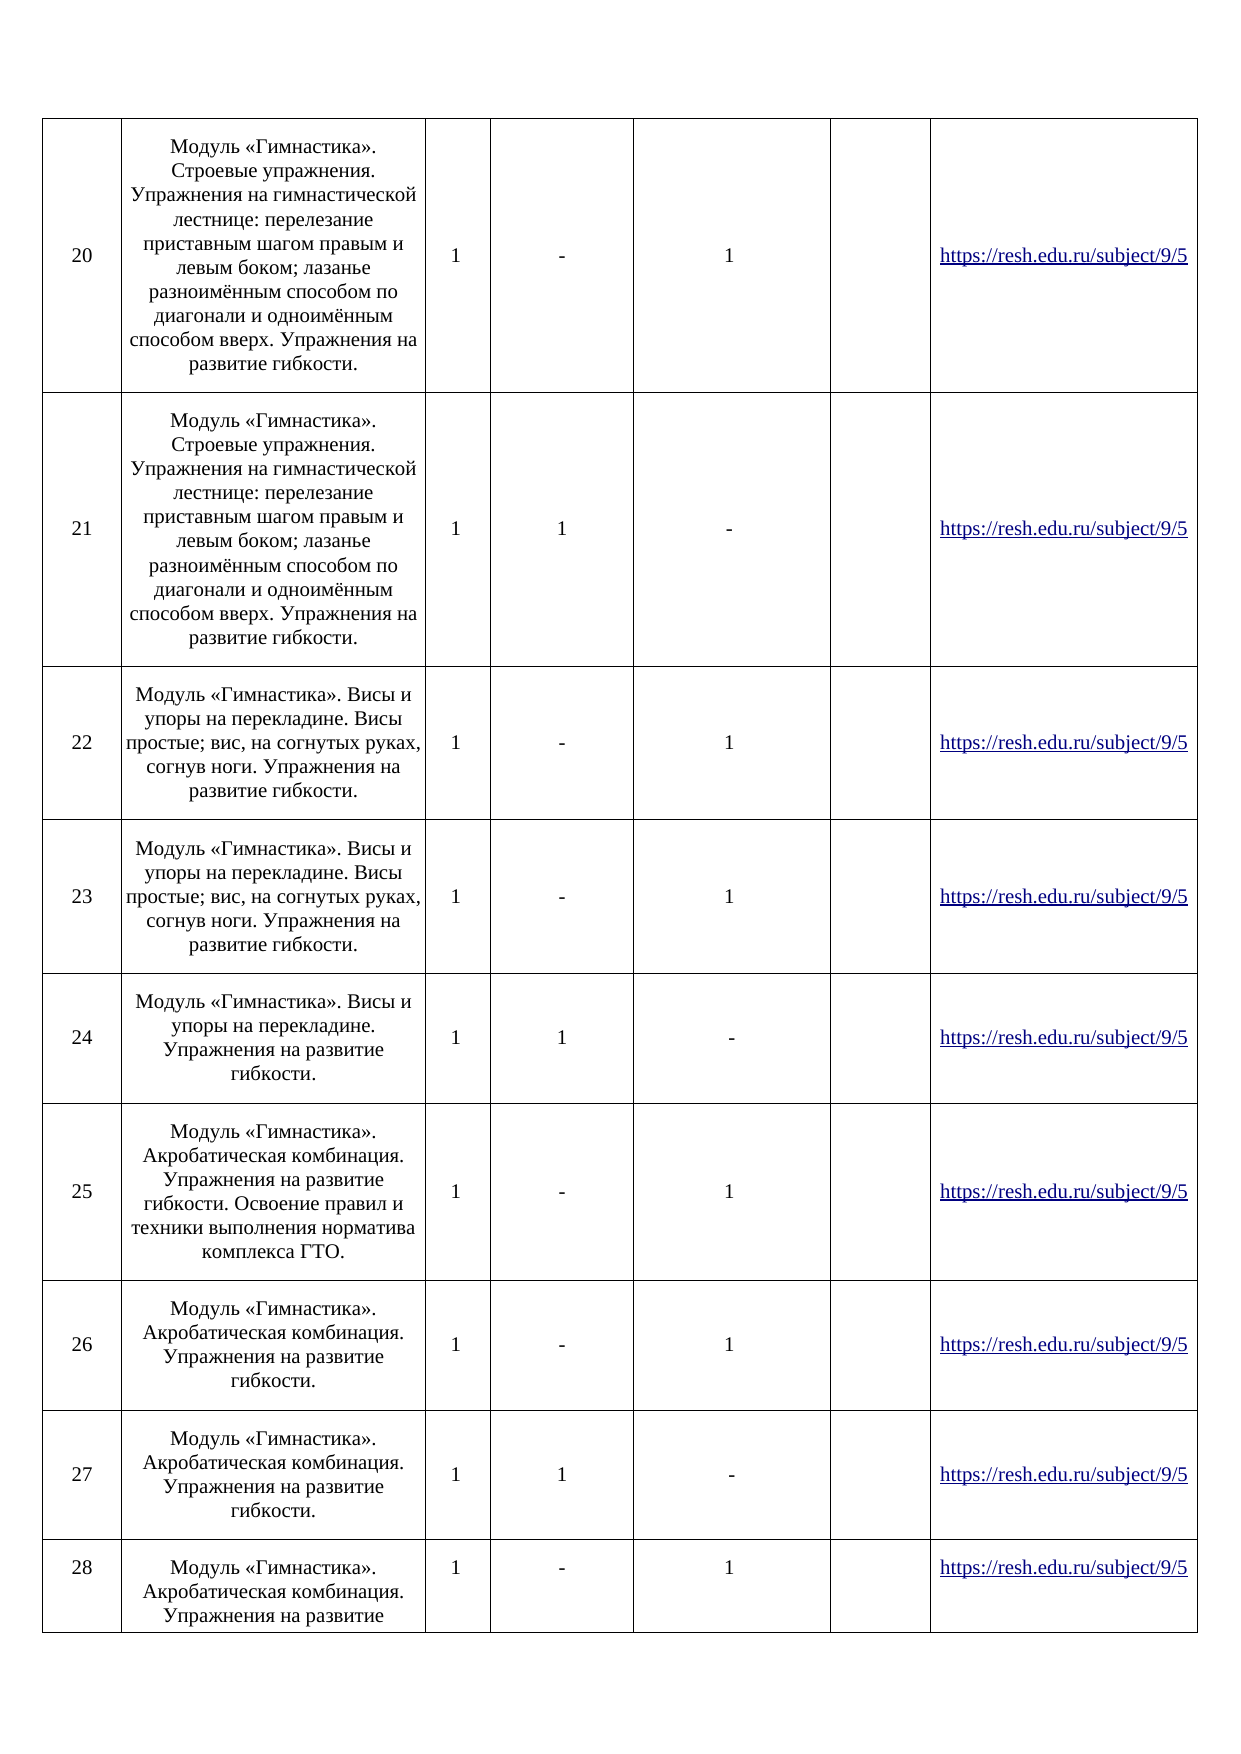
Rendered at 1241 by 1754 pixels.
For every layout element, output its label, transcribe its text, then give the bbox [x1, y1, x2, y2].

table_cell https://resh.edu.ru/subject/9/5 [931, 1540, 1197, 1632]
table_cell 1 [426, 1104, 490, 1280]
table_cell 1 [491, 1411, 633, 1539]
table_cell 1 [426, 667, 490, 819]
table_cell 1 [426, 119, 490, 392]
table_cell https://resh.edu.ru/subject/9/5 [931, 1411, 1197, 1539]
table_cell 24 [43, 974, 121, 1102]
table_cell 1 [634, 1540, 830, 1632]
table_cell Модуль «Гимнастика». Акробатическая комбинация. Упражнения на развитие гибкости. [122, 1281, 425, 1409]
table_cell 1 [426, 1281, 490, 1409]
table_cell Модуль «Гимнастика». Акробатическая комбинация. Упражнения на развитие гибкости. [122, 1411, 425, 1539]
table_cell [831, 820, 930, 973]
table_cell 21 [43, 393, 121, 666]
table_cell Модуль «Гимнастика». Висы и упоры на перекладине. Упражнения на развитие гибкости. [122, 974, 425, 1102]
table_cell Модуль «Гимнастика». Акробатическая комбинация. Упражнения на развитие гибкости. Освоение правил и техники выполнения норматива комплекса ГТО. [122, 1104, 425, 1280]
table_cell 1 [426, 393, 490, 666]
table_cell https://resh.edu.ru/subject/9/5 [931, 667, 1197, 819]
table_cell 1 [634, 1281, 830, 1409]
table_cell 1 [426, 1411, 490, 1539]
table_cell https://resh.edu.ru/subject/9/5 [931, 393, 1197, 666]
table_cell https://resh.edu.ru/subject/9/5 [931, 1281, 1197, 1409]
table_cell [831, 1411, 930, 1539]
table_cell 20 [43, 119, 121, 392]
table_cell - [634, 974, 830, 1102]
table_cell https://resh.edu.ru/subject/9/5 [931, 119, 1197, 392]
table_cell 1 [634, 820, 830, 973]
table_cell [831, 119, 930, 392]
table_cell 1 [426, 1540, 490, 1632]
table_cell 1 [634, 667, 830, 819]
table_cell Модуль «Гимнастика». Строевые упражнения. Упражнения на гимнастической лестнице: перелезание приставным шагом правым и левым боком; лазанье разноимённым способом по диагонали и одноимённым способом вверх. Упражнения на развитие гибкости. [122, 119, 425, 392]
table_cell https://resh.edu.ru/subject/9/5 [931, 1104, 1197, 1280]
table_cell - [491, 667, 633, 819]
table_cell [831, 667, 930, 819]
table_cell - [491, 1104, 633, 1280]
table_cell [831, 393, 930, 666]
table_cell 23 [43, 820, 121, 973]
table_cell - [634, 393, 830, 666]
table_cell - [491, 1281, 633, 1409]
table_cell [831, 1540, 930, 1632]
table_cell Модуль «Гимнастика». Висы и упоры на перекладине. Висы простые; вис, на согнутых руках, согнув ноги. Упражнения на развитие гибкости. [122, 820, 425, 973]
table_cell 1 [634, 1104, 830, 1280]
table_cell 28 [43, 1540, 121, 1632]
table_cell Модуль «Гимнастика». Висы и упоры на перекладине. Висы простые; вис, на согнутых руках, согнув ноги. Упражнения на развитие гибкости. [122, 667, 425, 819]
table_cell https://resh.edu.ru/subject/9/5 [931, 820, 1197, 973]
table_cell [831, 1104, 930, 1280]
table_cell 22 [43, 667, 121, 819]
table_cell 1 [491, 974, 633, 1102]
table_cell - [491, 820, 633, 973]
table_cell - [491, 1540, 633, 1632]
table_cell - [491, 119, 633, 392]
table_cell 27 [43, 1411, 121, 1539]
table_cell 1 [634, 119, 830, 392]
table_cell Модуль «Гимнастика». Строевые упражнения. Упражнения на гимнастической лестнице: перелезание приставным шагом правым и левым боком; лазанье разноимённым способом по диагонали и одноимённым способом вверх. Упражнения на развитие гибкости. [122, 393, 425, 666]
table_cell 25 [43, 1104, 121, 1280]
table_cell https://resh.edu.ru/subject/9/5 [931, 974, 1197, 1102]
table_cell 1 [426, 820, 490, 973]
table_cell [831, 974, 930, 1102]
table_cell Модуль «Гимнастика». Акробатическая комбинация. Упражнения на развитие [122, 1540, 425, 1632]
table_cell 26 [43, 1281, 121, 1409]
table_cell 1 [426, 974, 490, 1102]
table_cell [831, 1281, 930, 1409]
table_cell - [634, 1411, 830, 1539]
table_cell 1 [491, 393, 633, 666]
